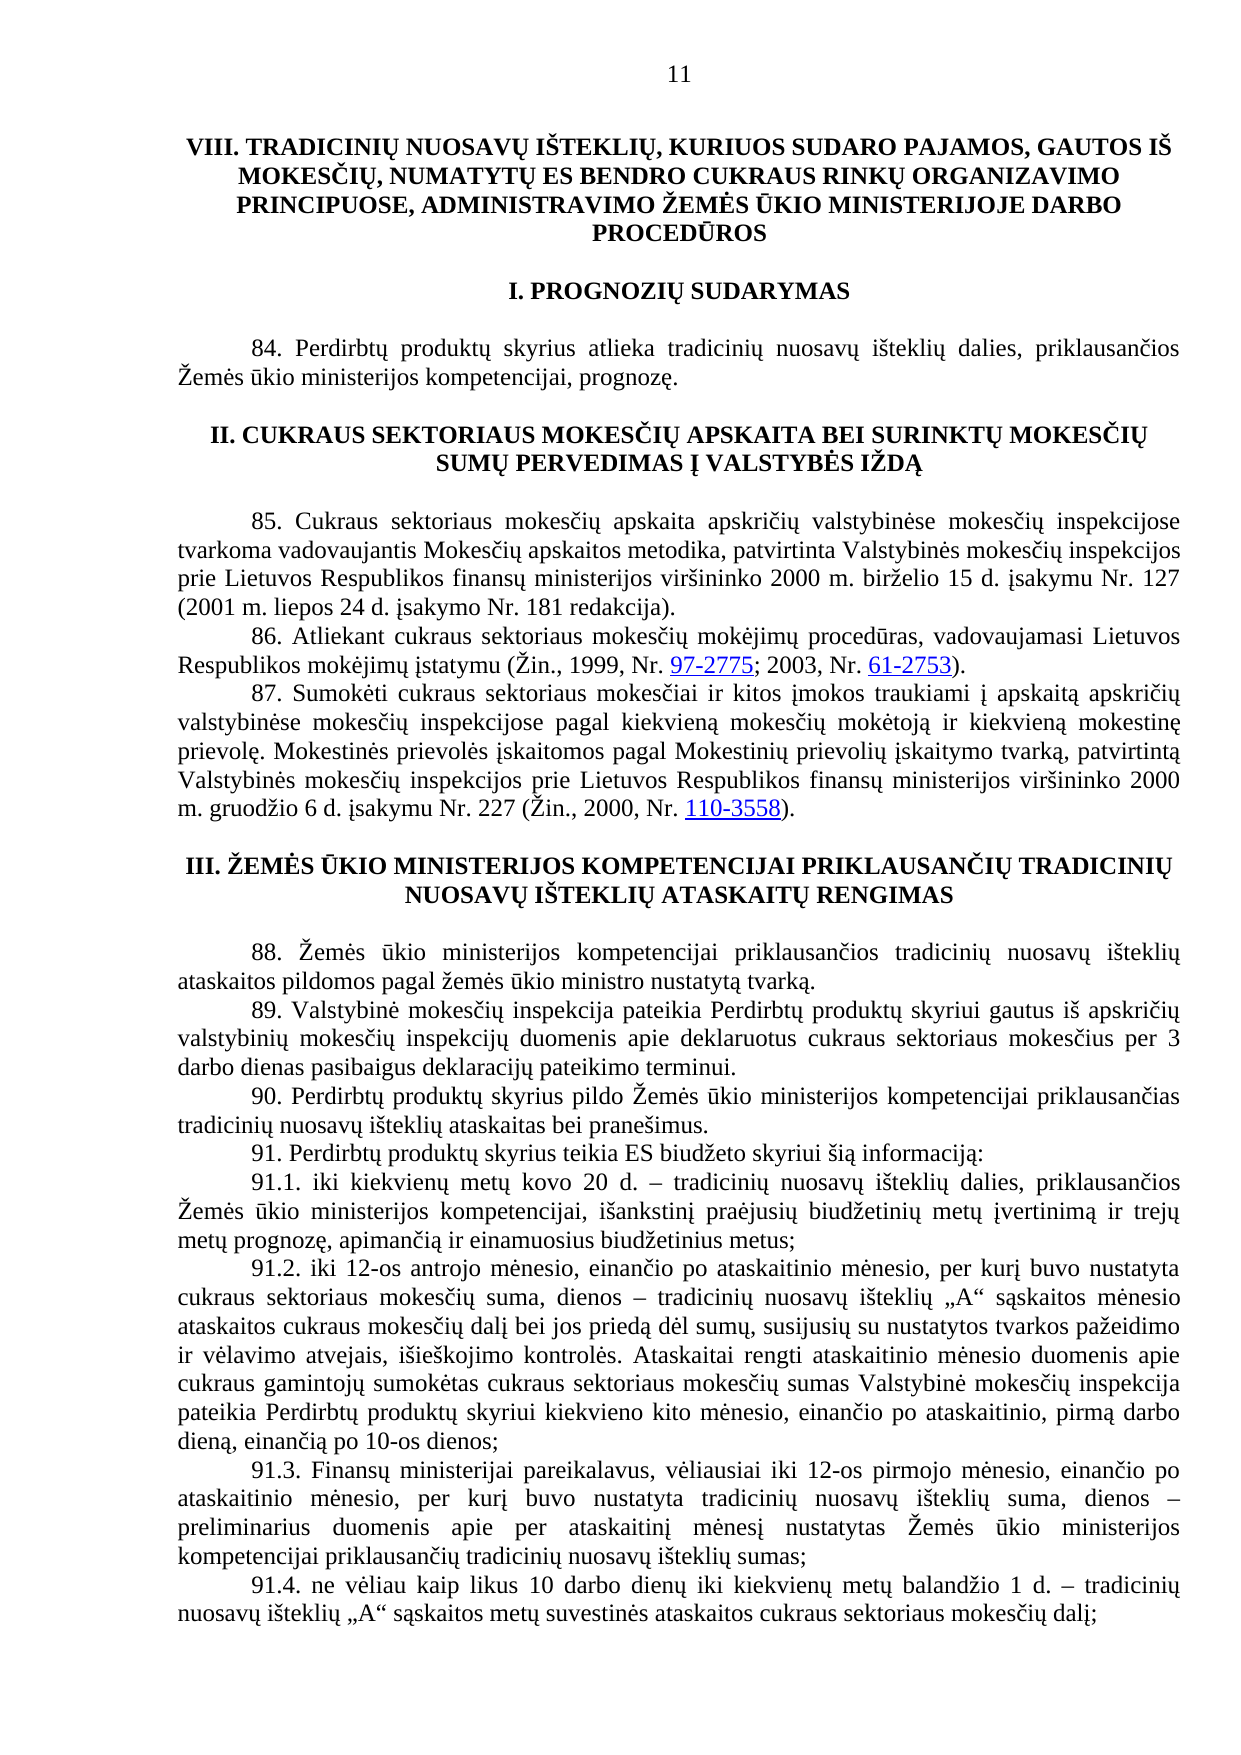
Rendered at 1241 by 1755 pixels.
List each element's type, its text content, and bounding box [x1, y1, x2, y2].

text 91.4. ne vėliau kaip likus 10 darbo dienų iki kiekvienų metų balandžio 1 d. – tradicinių nuosavų išteklių „A“ sąskaitos metų suvestinės ataskaitos cukraus sektoriaus mokesčių dalį; [177, 1570, 1181, 1627]
text III. ŽEMĖS ŪKIO MINISTERIJOS KOMPETENCIJAI PRIKLAUSANČIŲ TRADICINIŲ NUOSAVŲ IŠTEKLIŲ ATASKAITŲ RENGIMAS [177, 851, 1181, 908]
text 88. Žemės ūkio ministerijos kompetencijai priklausančios tradicinių nuosavų išteklių ataskaitos pildomos pagal žemės ūkio ministro nustatytą tvarką. [177, 937, 1181, 995]
text 84. Perdirbtų produktų skyrius atlieka tradicinių nuosavų išteklių dalies, priklausančios Žemės ūkio ministerijos kompetencijai, prognozę. [177, 333, 1181, 391]
text VIII. tradicinių NUOSAVŲ IŠTEKLIŲ, KURIUOS SUDARO PAJAMOS, GAUTOS IŠ mokesčių, numatytų ES bendro cukraus rinkų organizavimo principuose, ADMINISTRAVIMO ŽEMĖS ŪKIO MINISTERIJOJE DARBO PROCEDŪROS [177, 132, 1181, 247]
text 91.1. iki kiekvienų metų kovo 20 d. – tradicinių nuosavų išteklių dalies, priklausančios Žemės ūkio ministerijos kompetencijai, išankstinį praėjusių biudžetinių metų įvertinimą ir trejų metų prognozę, apimančią ir einamuosius biudžetinius metus; [177, 1167, 1181, 1253]
text 85. Cukraus sektoriaus mokesčių apskaita apskričių valstybinėse mokesčių inspekcijose tvarkoma vadovaujantis Mokesčių apskaitos metodika, patvirtinta Valstybinės mokesčių inspekcijos prie Lietuvos Respublikos finansų ministerijos viršininko 2000 m. birželio 15 d. įsakymu Nr. 127 (2001 m. liepos 24 d. įsakymo Nr. 181 redakcija). [177, 506, 1181, 621]
text I. PROGNOZIŲ SUDARYMAS [177, 276, 1181, 305]
text II. CUKRAUS SEKTORIAUS MOKESČIŲ APSKAITA BEI SURINKTŲ MOKESČIŲ SUMŲ PERVEDIMAS Į VALSTYBĖS IŽDĄ [177, 420, 1181, 477]
text 91.2. iki 12-os antrojo mėnesio, einančio po ataskaitinio mėnesio, per kurį buvo nustatyta cukraus sektoriaus mokesčių suma, dienos – tradicinių nuosavų išteklių „A“ sąskaitos mėnesio ataskaitos cukraus mokesčių dalį bei jos priedą dėl sumų, susijusių su nustatytos tvarkos pažeidimo ir vėlavimo atvejais, išieškojimo kontrolės. Ataskaitai rengti ataskaitinio mėnesio duomenis apie cukraus gamintojų sumokėtas cukraus sektoriaus mokesčių sumas Valstybinė mokesčių inspekcija pateikia Perdirbtų produktų skyriui kiekvieno kito mėnesio, einančio po ataskaitinio, pirmą darbo dieną, einančią po 10-os dienos; [177, 1253, 1181, 1455]
text 87. Sumokėti cukraus sektoriaus mokesčiai ir kitos įmokos traukiami į apskaitą apskričių valstybinėse mokesčių inspekcijose pagal kiekvieną mokesčių mokėtoją ir kiekvieną mokestinę prievolę. Mokestinės prievolės įskaitomos pagal Mokestinių prievolių įskaitymo tvarką, patvirtintą Valstybinės mokesčių inspekcijos prie Lietuvos Respublikos finansų ministerijos viršininko 2000 m. gruodžio 6 d. įsakymu Nr. 227 (Žin., 2000, Nr. 110-3558). [177, 678, 1181, 822]
text 90. Perdirbtų produktų skyrius pildo Žemės ūkio ministerijos kompetencijai priklausančias tradicinių nuosavų išteklių ataskaitas bei pranešimus. [177, 1081, 1181, 1138]
text 86. Atliekant cukraus sektoriaus mokesčių mokėjimų procedūras, vadovaujamasi Lietuvos Respublikos mokėjimų įstatymu (Žin., 1999, Nr. 97-2775; 2003, Nr. 61-2753). [177, 621, 1181, 678]
text 91.3. Finansų ministerijai pareikalavus, vėliausiai iki 12-os pirmojo mėnesio, einančio po ataskaitinio mėnesio, per kurį buvo nustatyta tradicinių nuosavų išteklių suma, dienos – preliminarius duomenis apie per ataskaitinį mėnesį nustatytas Žemės ūkio ministerijos kompetencijai priklausančių tradicinių nuosavų išteklių sumas; [177, 1455, 1181, 1570]
text 91. Perdirbtų produktų skyrius teikia ES biudžeto skyriui šią informaciją: [177, 1138, 1181, 1167]
text 89. Valstybinė mokesčių inspekcija pateikia Perdirbtų produktų skyriui gautus iš apskričių valstybinių mokesčių inspekcijų duomenis apie deklaruotus cukraus sektoriaus mokesčius per 3 darbo dienas pasibaigus deklaracijų pateikimo terminui. [177, 995, 1181, 1081]
